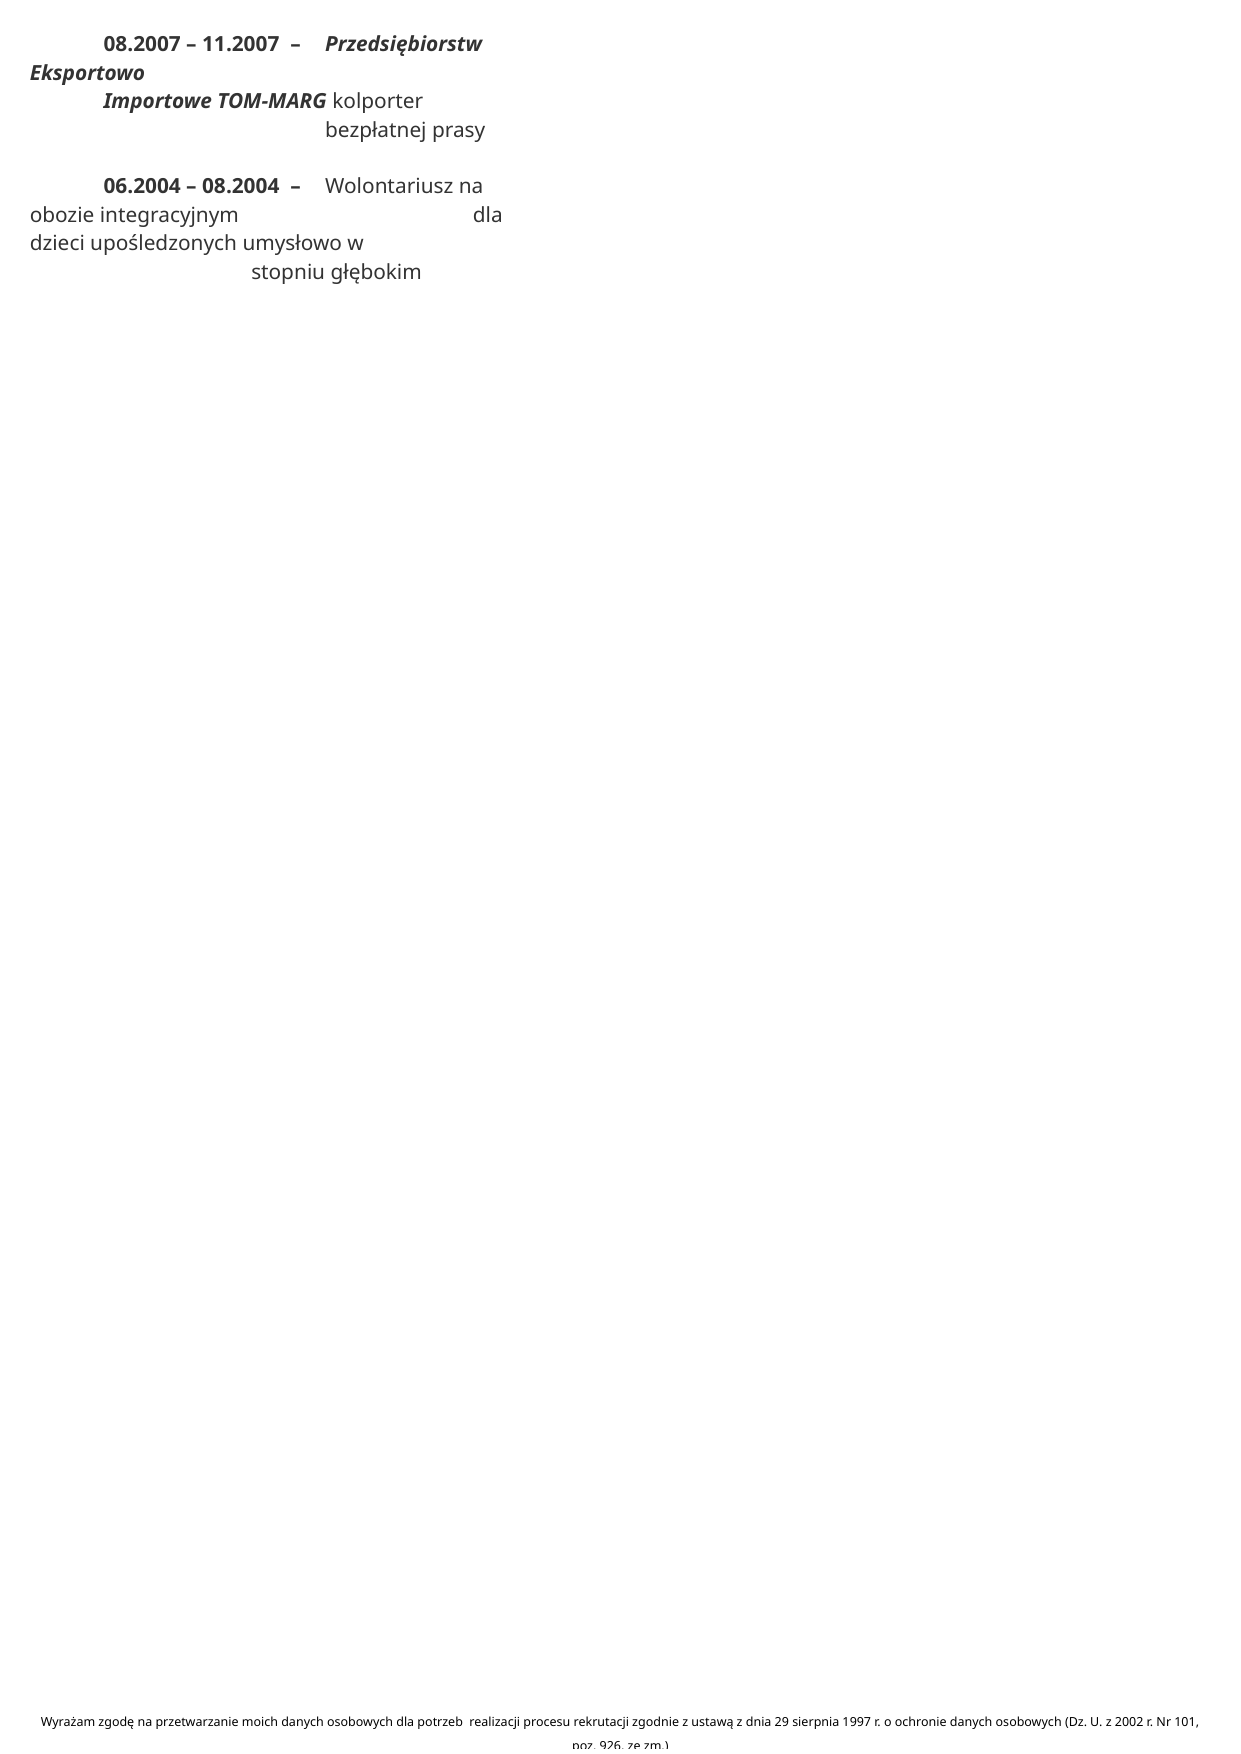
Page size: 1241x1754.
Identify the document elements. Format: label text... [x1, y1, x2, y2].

text 08.2007 – 11.2007 – Przedsiębiorstw Eksportowo Importowe TOM-MARG kolporter bezpłatnej prasy [29, 29, 531, 143]
text 06.2004 – 08.2004 – Wolontariusz na obozie integracyjnym dla dzieci upośledzonych umysłowo w stopniu głębokim [29, 172, 531, 285]
